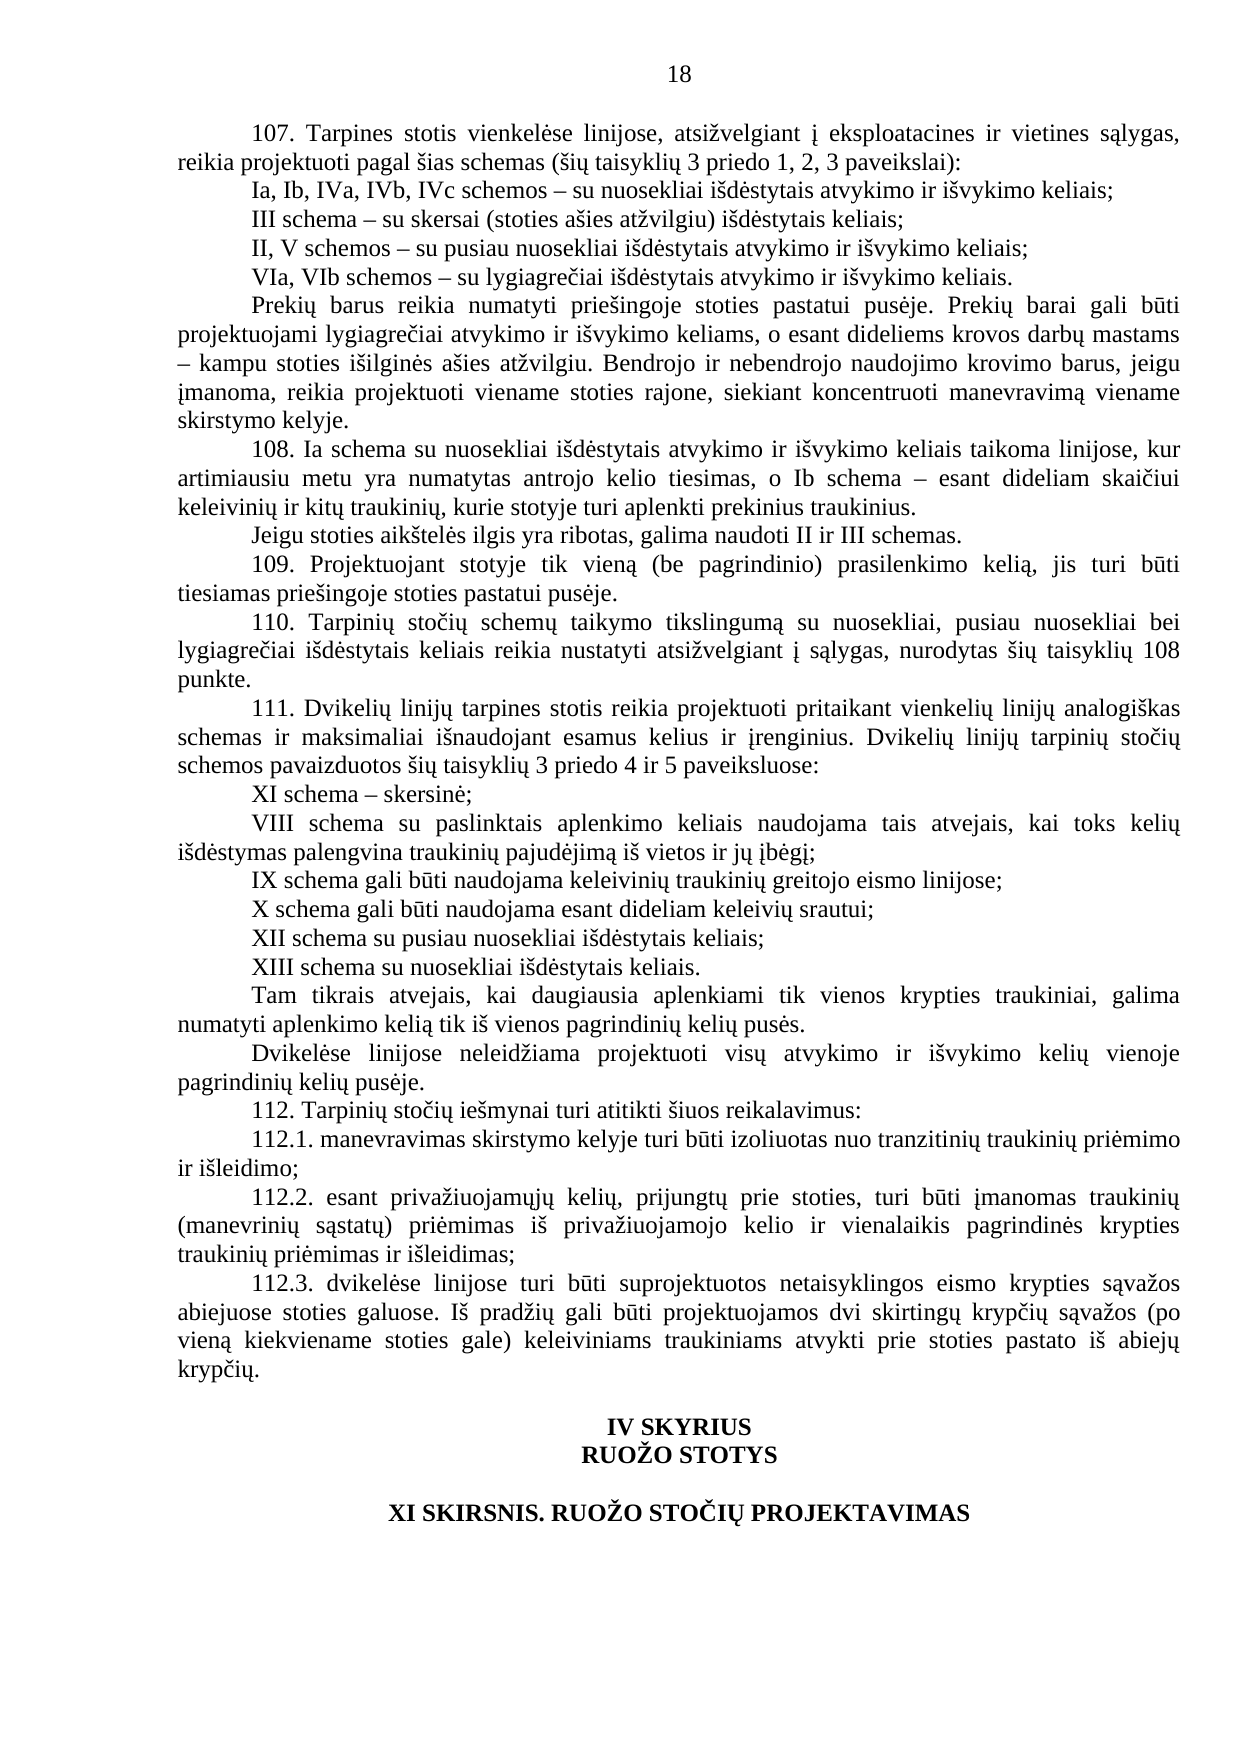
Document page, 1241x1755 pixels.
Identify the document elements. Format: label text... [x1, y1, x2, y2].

text III schema – su skersai (stoties ašies atžvilgiu) išdėstytais keliais; [177, 204, 1181, 233]
text Prekių barus reikia numatyti priešingoje stoties pastatui pusėje. Prekių barai gali būti projektuojami lygiagrečiai atvykimo ir išvykimo keliams, o esant dideliems krovos darbų mastams – kampu stoties išilginės ašies atžvilgiu. Bendrojo ir nebendrojo naudojimo krovimo barus, jeigu įmanoma, reikia projektuoti viename stoties rajone, siekiant koncentruoti manevravimą viename skirstymo kelyje. [177, 291, 1181, 434]
text 112.1. manevravimas skirstymo kelyje turi būti izoliuotas nuo tranzitinių traukinių priėmimo ir išleidimo; [177, 1124, 1181, 1182]
text VIII schema su paslinktais aplenkimo keliais naudojama tais atvejais, kai toks kelių išdėstymas palengvina traukinių pajudėjimą iš vietos ir jų įbėgį; [177, 808, 1181, 866]
text Ia, Ib, IVa, IVb, IVc schemos – su nuosekliai išdėstytais atvykimo ir išvykimo keliais; [177, 176, 1181, 204]
text 109. Projektuojant stotyje tik vieną (be pagrindinio) prasilenkimo kelią, jis turi būti tiesiamas priešingoje stoties pastatui pusėje. [177, 549, 1181, 607]
text 112.2. esant privažiuojamųjų kelių, prijungtų prie stoties, turi būti įmanomas traukinių (manevrinių sąstatų) priėmimas iš privažiuojamojo kelio ir vienalaikis pagrindinės krypties traukinių priėmimas ir išleidimas; [177, 1182, 1181, 1268]
text XI schema – skersinė; [177, 779, 1181, 808]
text II, V schemos – su pusiau nuosekliai išdėstytais atvykimo ir išvykimo keliais; [177, 233, 1181, 262]
text Jeigu stoties aikštelės ilgis yra ribotas, galima naudoti II ir III schemas. [177, 521, 1181, 549]
text XIII schema su nuosekliai išdėstytais keliais. [177, 952, 1181, 981]
text IX schema gali būti naudojama keleivinių traukinių greitojo eismo linijose; [177, 866, 1181, 894]
text 110. Tarpinių stočių schemų taikymo tikslingumą su nuosekliai, pusiau nuosekliai bei lygiagrečiai išdėstytais keliais reikia nustatyti atsižvelgiant į sąlygas, nurodytas šių taisyklių 108 punkte. [177, 607, 1181, 693]
text 107. Tarpines stotis vienkelėse linijose, atsižvelgiant į eksploatacines ir vietines sąlygas, reikia projektuoti pagal šias schemas (šių taisyklių 3 priedo 1, 2, 3 paveikslai): [177, 118, 1181, 176]
text Dvikelėse linijose neleidžiama projektuoti visų atvykimo ir išvykimo kelių vienoje pagrindinių kelių pusėje. [177, 1038, 1181, 1096]
text XII schema su pusiau nuosekliai išdėstytais keliais; [177, 923, 1181, 952]
text XI SKIRSNIS. RUOŽO STOČIŲ PROJEKTAVIMAS [177, 1498, 1181, 1527]
text RUOŽO STOTYS [177, 1441, 1181, 1469]
text 111. Dvikelių linijų tarpines stotis reikia projektuoti pritaikant vienkelių linijų analogiškas schemas ir maksimaliai išnaudojant esamus kelius ir įrenginius. Dvikelių linijų tarpinių stočių schemos pavaizduotos šių taisyklių 3 priedo 4 ir 5 paveiksluose: [177, 693, 1181, 779]
text 108. Ia schema su nuosekliai išdėstytais atvykimo ir išvykimo keliais taikoma linijose, kur artimiausiu metu yra numatytas antrojo kelio tiesimas, o Ib schema – esant dideliam skaičiui keleivinių ir kitų traukinių, kurie stotyje turi aplenkti prekinius traukinius. [177, 434, 1181, 521]
text X schema gali būti naudojama esant dideliam keleivių srautui; [177, 894, 1181, 923]
text 112. Tarpinių stočių iešmynai turi atitikti šiuos reikalavimus: [177, 1096, 1181, 1124]
text 112.3. dvikelėse linijose turi būti suprojektuotos netaisyklingos eismo krypties sąvažos abiejuose stoties galuose. Iš pradžių gali būti projektuojamos dvi skirtingų krypčių sąvažos (po vieną kiekviename stoties gale) keleiviniams traukiniams atvykti prie stoties pastato iš abiejų krypčių. [177, 1268, 1181, 1383]
text VIa, VIb schemos – su lygiagrečiai išdėstytais atvykimo ir išvykimo keliais. [177, 262, 1181, 291]
text Tam tikrais atvejais, kai daugiausia aplenkiami tik vienos krypties traukiniai, galima numatyti aplenkimo kelią tik iš vienos pagrindinių kelių pusės. [177, 981, 1181, 1038]
text IV SKYRIUS [177, 1412, 1181, 1441]
